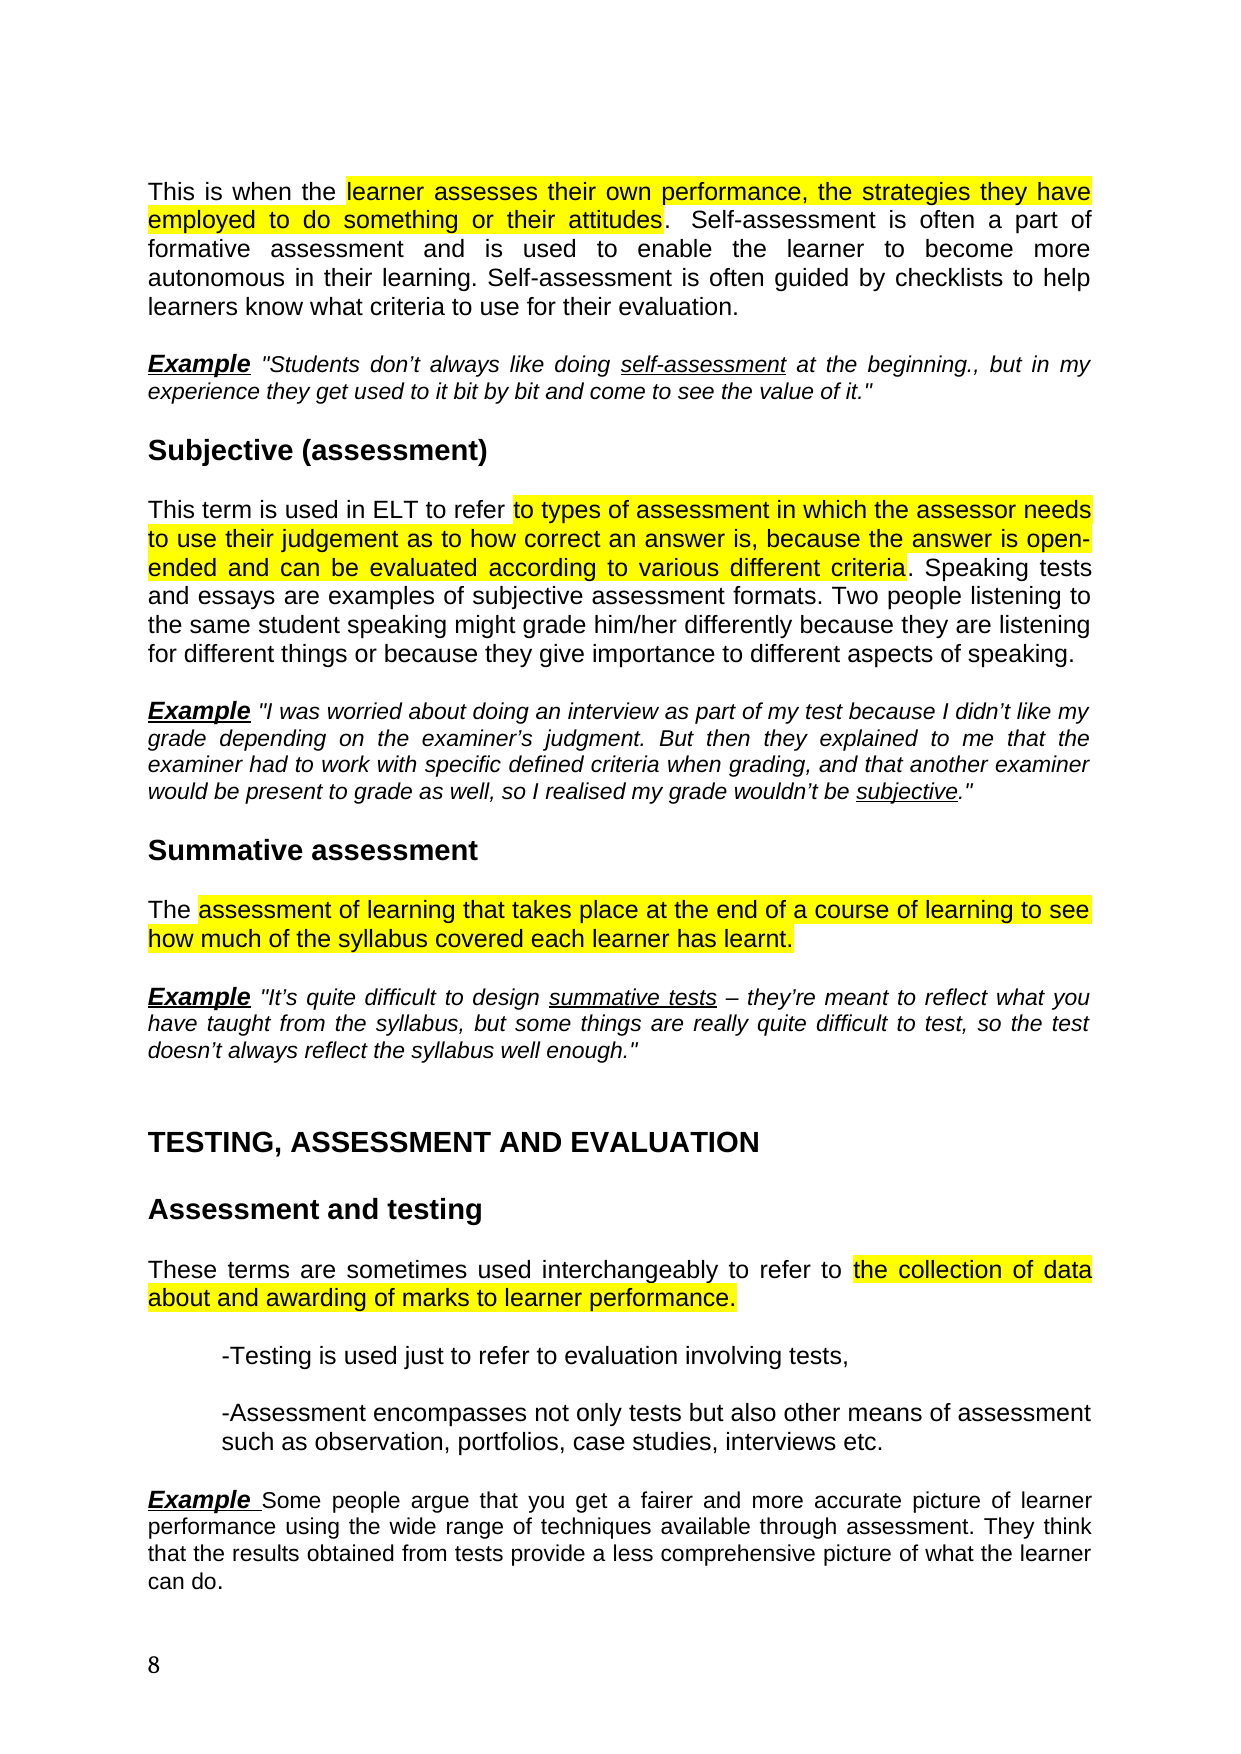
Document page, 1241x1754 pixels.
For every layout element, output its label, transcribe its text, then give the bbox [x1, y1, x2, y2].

text Summative assessment [148, 833, 1092, 866]
text Example "Students don’t always like doing self-assessment at the beginning., but in my experience they get used to it bit by bit and come to see the value of it." [148, 349, 1092, 404]
text Subjective (assessment) [148, 433, 1092, 466]
text This term is used in ELT to refer to types of assessment in which the assessor needs to use their judgement as to how correct an answer is, because the answer is open-ended and can be evaluated according to various different criteria. Speaking tests and essays are examples of subjective assessment formats. Two people listening to the same student speaking might grade him/her differently because they are listening for different things or because they give importance to different aspects of speaking. [148, 495, 1092, 668]
text Example Some people argue that you get a fairer and more accurate picture of learner performance using the wide range of techniques available through assessment. They think that the results obtained from tests provide a less comprehensive picture of what the learner can do. [148, 1484, 1092, 1595]
text Assessment and testing [148, 1192, 1092, 1226]
text Example "I was worried about doing an interview as part of my test because I didn’t like my grade depending on the examiner’s judgment. But then they explained to me that the examiner had to work with specific defined criteria when grading, and that another examiner would be present to grade as well, so I realised my grade wouldn’t be subjective." [148, 696, 1092, 804]
text This is when the learner assesses their own performance, the strategies they have employed to do something or their attitudes. Self-assessment is often a part of formative assessment and is used to enable the learner to become more autonomous in their learning. Self-assessment is often guided by checklists to help learners know what criteria to use for their evaluation. [148, 176, 1092, 320]
text -Testing is used just to refer to evaluation involving tests, [221, 1341, 1092, 1369]
text These terms are sometimes used interchangeably to refer to the collection of data about and awarding of marks to learner performance. [148, 1254, 1092, 1312]
text -Assessment encompasses not only tests but also other means of assessment such as observation, portfolios, case studies, interviews etc. [221, 1398, 1092, 1456]
text TESTING, ASSESSMENT AND EVALUATION [148, 1125, 1092, 1159]
text The assessment of learning that takes place at the end of a course of learning to see how much of the syllabus covered each learner has learnt. [148, 895, 1092, 953]
text Example "It’s quite difficult to design summative tests – they’re meant to reflect what you have taught from the syllabus, but some things are really quite difficult to test, so the test doesn’t always reflect the syllabus well enough." [148, 981, 1092, 1063]
